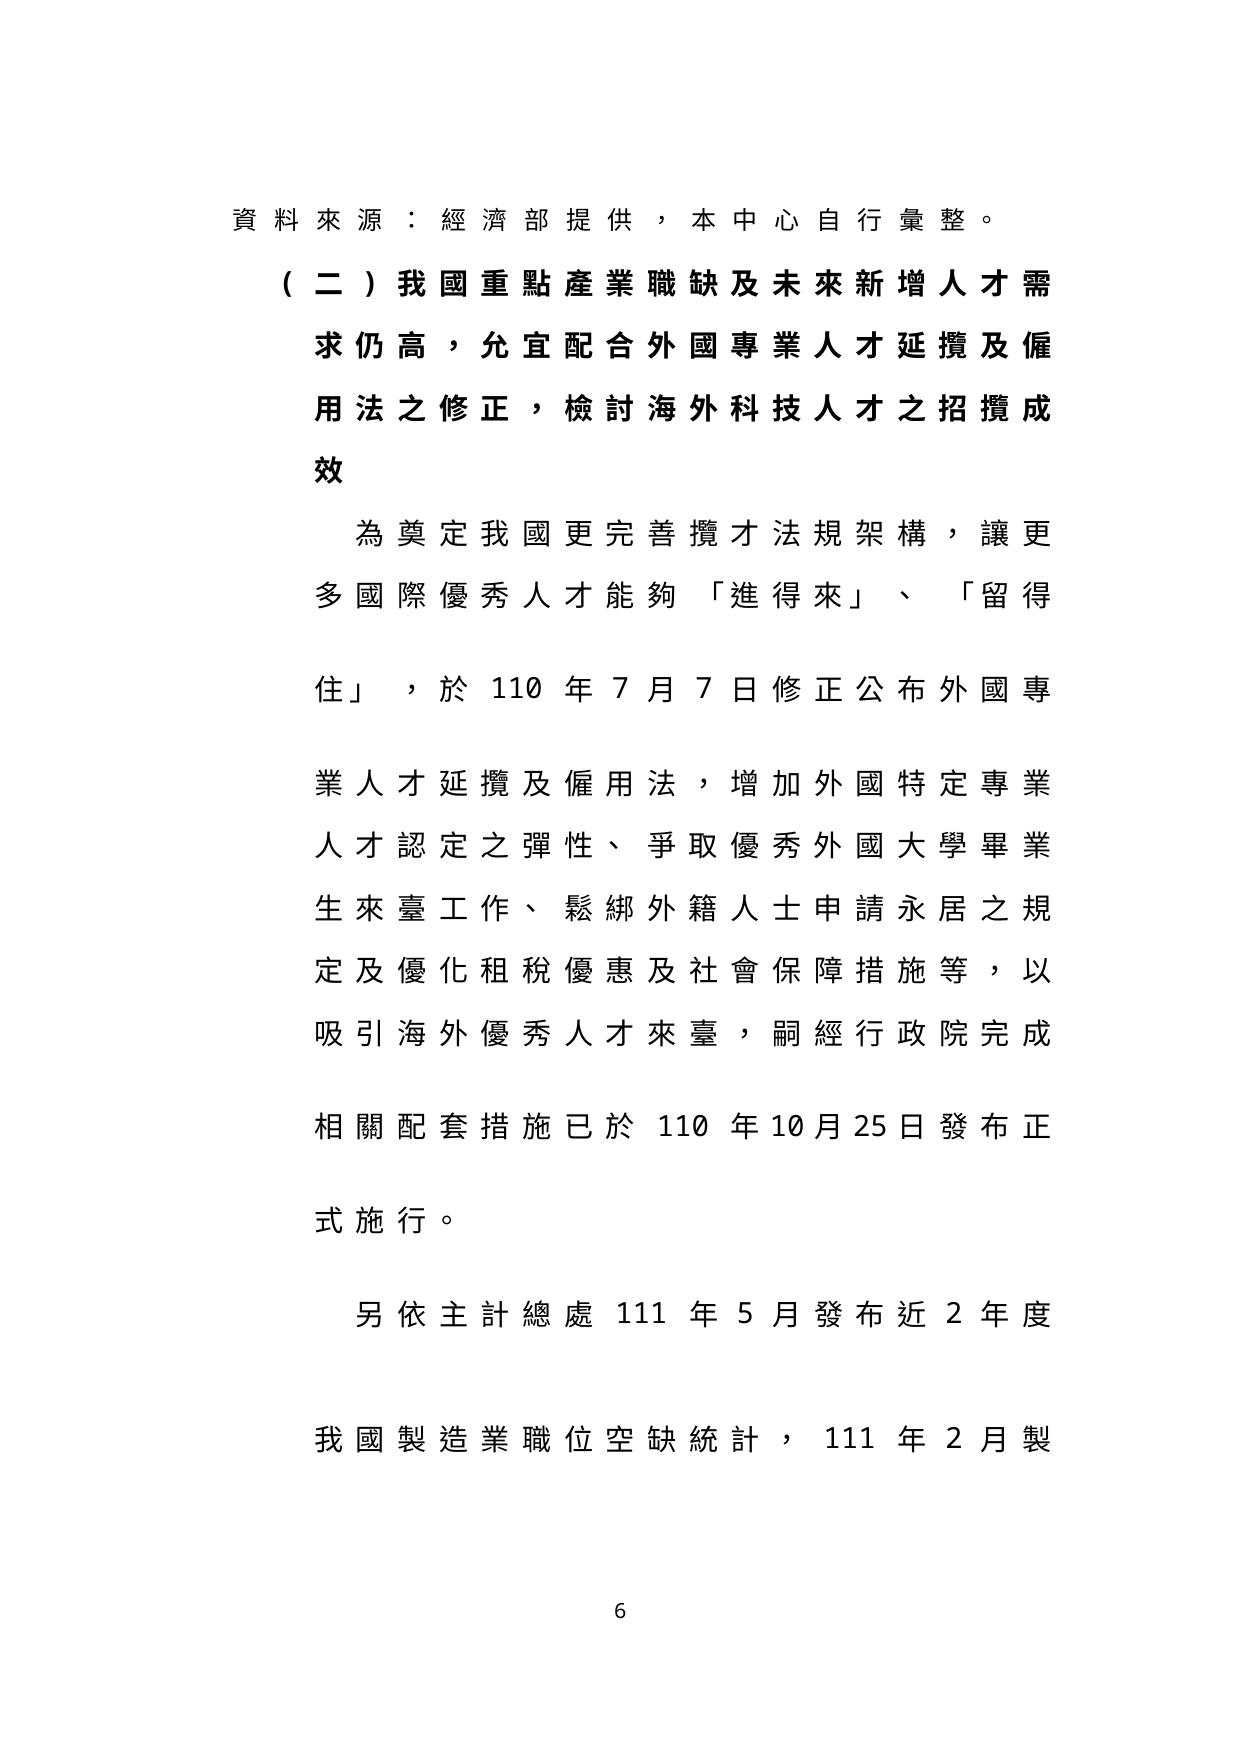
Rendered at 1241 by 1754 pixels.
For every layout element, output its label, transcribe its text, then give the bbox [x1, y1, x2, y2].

text 另依主計總處111年5月發布近2年度我國製造業職位空缺統計，111年2月製 [271, 1240, 1058, 1490]
text (二)我國重點產業職缺及未來新增人才需求仍高，允宜配合外國專業人才延攬及僱用法之修正，檢討海外科技人才之招攬成效 [242, 240, 1058, 490]
text 為奠定我國更完善攬才法規架構，讓更多國際優秀人才能夠「進得來」、「留得住」，於110年7月7日修正公布外國專業人才延攬及僱用法，增加外國特定專業人才認定之彈性、爭取優秀外國大學畢業生來臺工作、鬆綁外籍人士申請永居之規定及優化租稅優惠及社會保障措施等，以吸引海外優秀人才來臺，嗣經行政院完成相關配套措施已於110年10月25日發布正式施行。 [271, 490, 1058, 1240]
text 資料來源：經濟部提供，本中心自行彙整。 [183, 177, 1058, 240]
